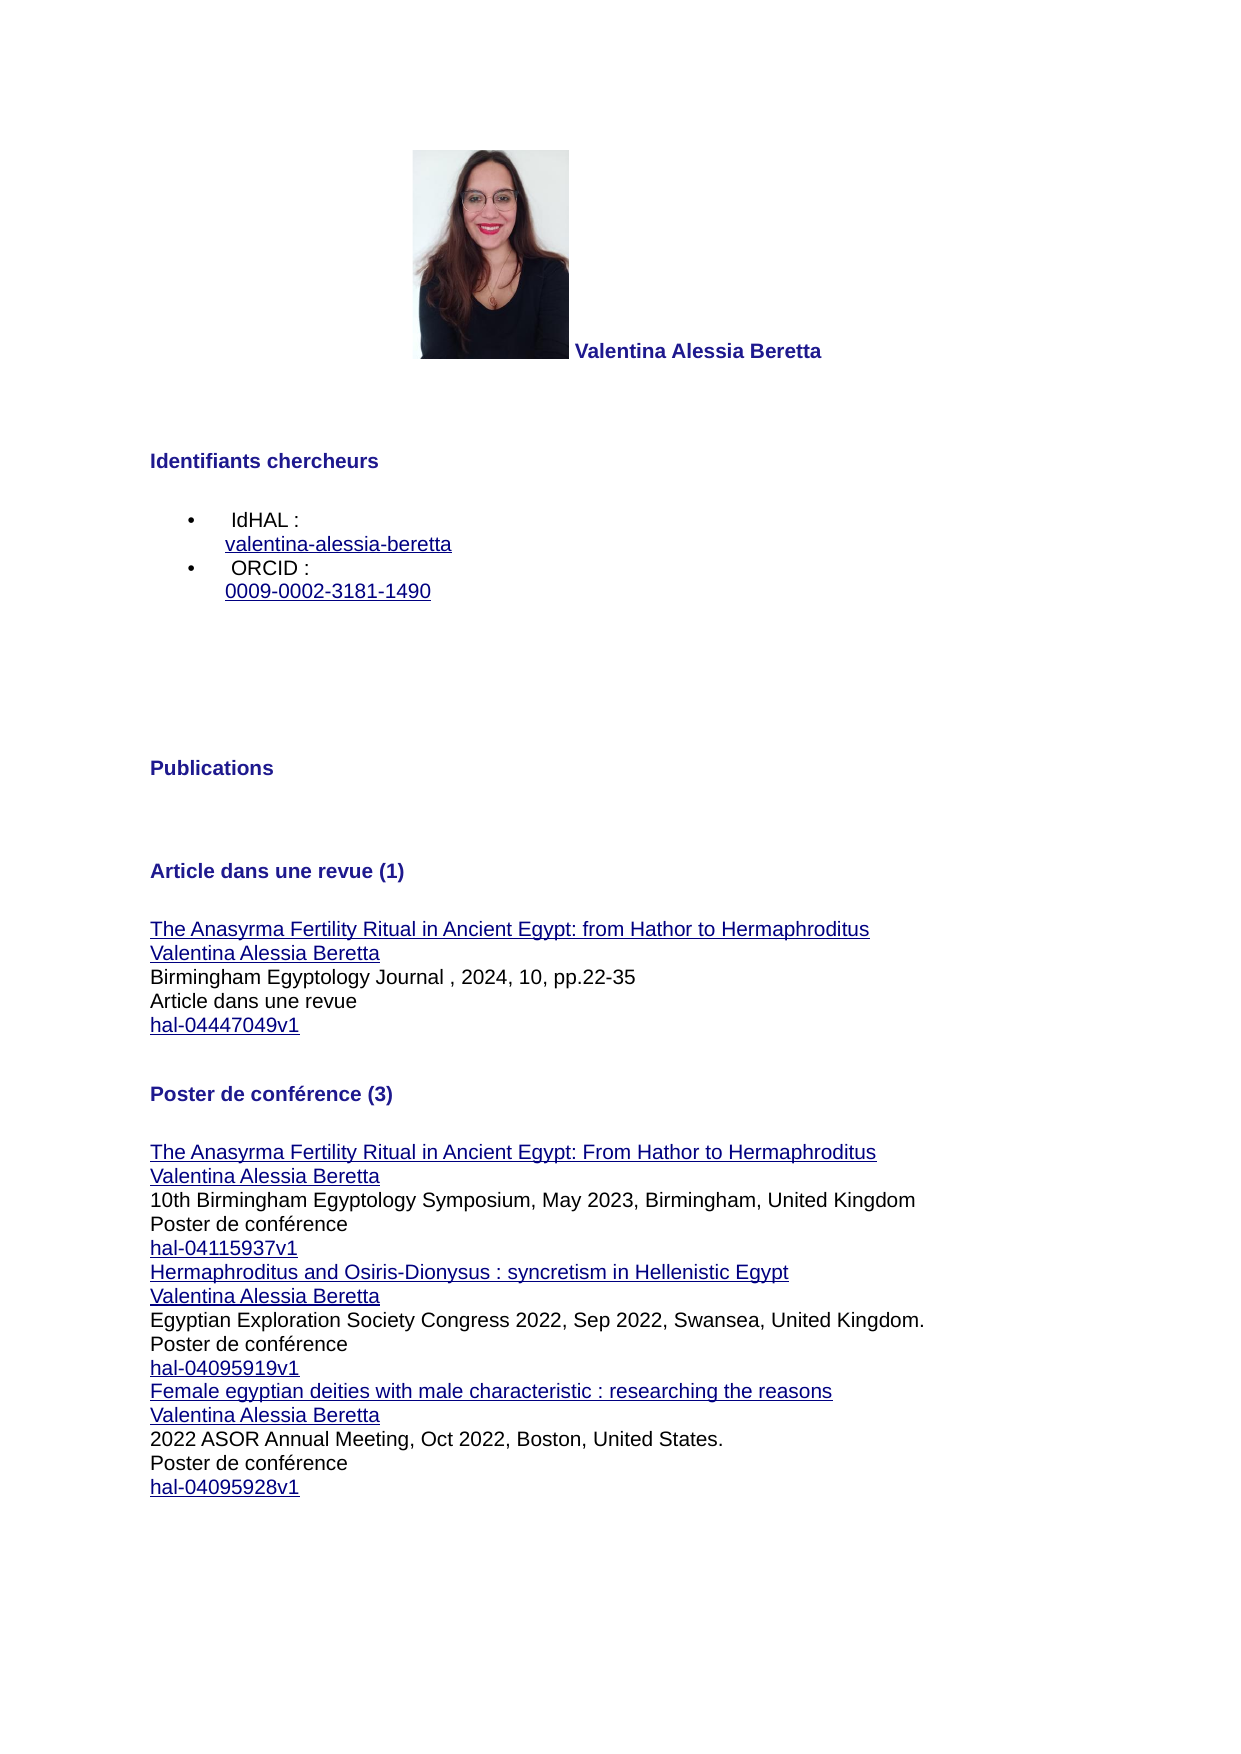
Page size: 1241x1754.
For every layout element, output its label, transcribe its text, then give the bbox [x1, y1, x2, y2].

subtitle Publications [150, 755, 1090, 779]
table_cell Hermaphroditus and Osiris-Dionysus : syncretism in Hellenistic Egypt Valentina Alessia Beretta Egyptian Exploration Society Congress 2022, Sep 2022, Swansea, United Kingdom. Poster de conférence hal-04095919v1 [150, 1260, 1090, 1379]
list IdHAL : [187, 507, 1090, 531]
table_cell Female egyptian deities with male characteristic : researching the reasons Valentina Alessia Beretta 2022 ASOR Annual Meeting, Oct 2022, Boston, United States. Poster de conférence hal-04095928v1 [150, 1379, 1090, 1499]
picture [412, 150, 569, 359]
list ORCID : [187, 555, 1090, 579]
list 0009-0002-3181-1490 [187, 579, 1090, 603]
subtitle Valentina Alessia Beretta [150, 150, 1090, 363]
list valentina-alessia-beretta [187, 531, 1090, 555]
subtitle Identifiants chercheurs [150, 449, 1090, 473]
table_header The Anasyrma Fertility Ritual in Ancient Egypt: from Hathor to Hermaphroditus Valentina Alessia Beretta Birmingham Egyptology Journal , 2024, 10, pp.22-35 Article dans une revue hal-04447049v1 [150, 917, 1090, 1037]
table_header The Anasyrma Fertility Ritual in Ancient Egypt: From Hathor to Hermaphroditus Valentina Alessia Beretta 10th Birmingham Egyptology Symposium, May 2023, Birmingham, United Kingdom Poster de conférence hal-04115937v1 [150, 1140, 1090, 1259]
subtitle Poster de conférence (3) [150, 1081, 1090, 1105]
subtitle Article dans une revue (1) [150, 858, 1090, 882]
